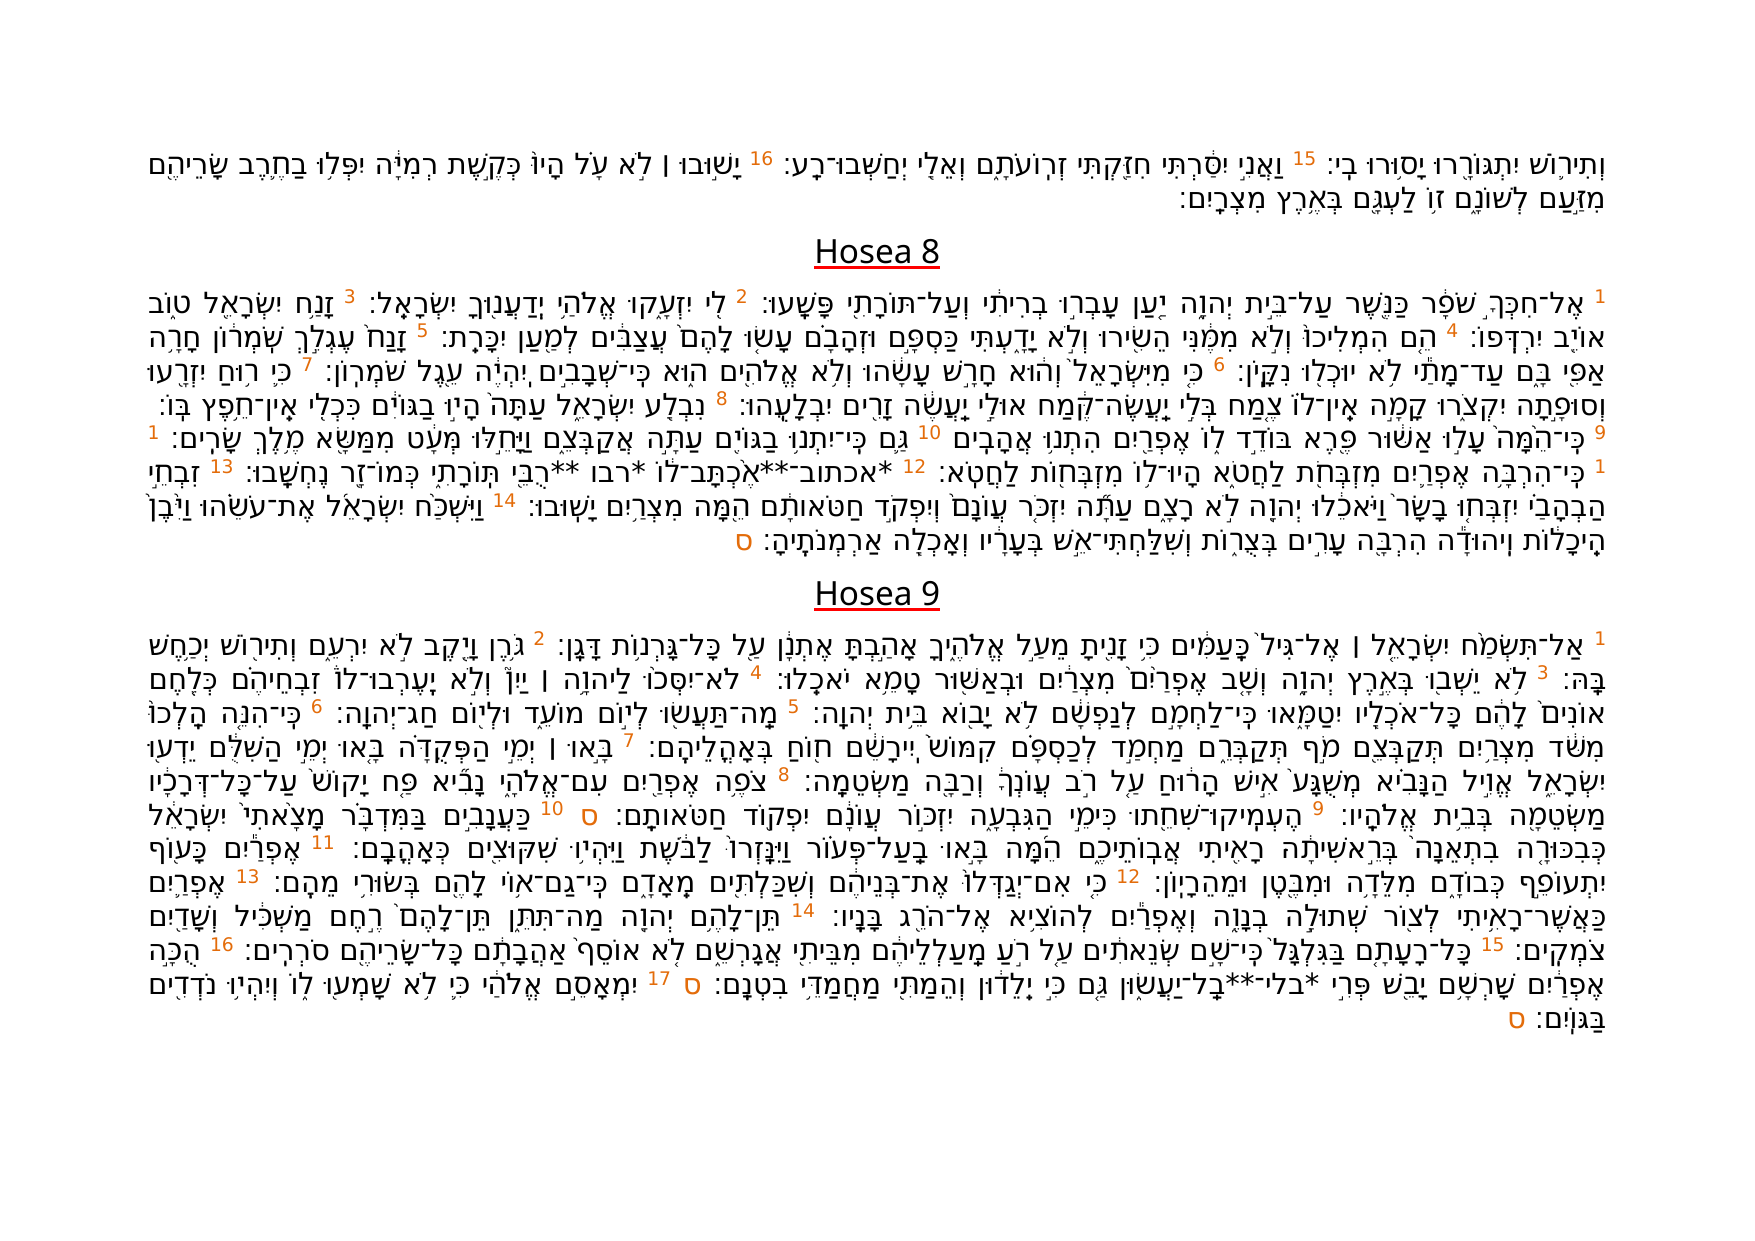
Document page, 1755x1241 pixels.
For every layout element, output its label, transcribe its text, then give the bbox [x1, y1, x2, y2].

text Hosea 9 [148, 570, 1606, 616]
text 1 כְּרָפְאִ֣י לְיִשְׂרָאֵ֗ל וְנִגְלָ֞ה עֲוֺ֤ן אֶפְרַ֙יִם֙ וְרָע֣וֹת שֹֽׁמְר֔וֹן כִּ֥י פָעֲל֖וּ שָׁ֑קֶר וְגַנָּ֣ב יָב֔וֹא פָּשַׁ֥ט גְּד֖וּד בַּחֽוּץ׃ 2 וּבַל־יֹֽאמְרוּ֙ לִלְבָבָ֔ם כָּל־רָעָתָ֖ם זָכָ֑רְתִּי עַתָּה֙ סְבָב֣וּם מַֽעַלְלֵיהֶ֔ם נֶ֥גֶד פָּנַ֖י הָיֽוּ׃ ‬‬3 בְּרָעָתָ֖ם יְשַׂמְּחוּ־מֶ֑לֶךְ וּבְכַחֲשֵׁיהֶ֖ם שָׂרִֽים׃ ‬‬4 כֻּלָּם֙ מְנָ֣אֲפִ֔ים כְּמ֣וֹ תַנּ֔וּר בֹּעֵ֖רָה מֵֽאֹפֶ֑ה יִשְׁבּ֣וֹת מֵעִ֔יר מִלּ֥וּשׁ בָּצֵ֖ק עַד־חֻמְצָתֽוֹ׃ ‬‬5 י֣וֹם מַלְכֵּ֔נוּ הֶחֱל֥וּ שָׂרִ֖ים חֲמַ֣ת מִיָּ֑יִן מָשַׁ֥ךְ יָד֖וֹ אֶת־לֹצְצִֽים׃ ‬‬6 כִּֽי־קֵרְב֧וּ כַתַּנּ֛וּר לִבָּ֖ם בְּאָרְבָּ֑ם כָּל־הַלַּ֙יְלָה֙ יָשֵׁ֣ן אֹֽפֵהֶ֔ם בֹּ֕קֶר ה֥וּא בֹעֵ֖ר כְּאֵ֥שׁ לֶהָבָֽה׃ ‬‬7 כֻּלָּ֤ם יֵחַ֙מּוּ֙ כַּתַּנּ֔וּר וְאָכְל֖וּ אֶת־שֹֽׁפְטֵיהֶ֑ם כָּל־מַלְכֵיהֶ֣ם נָפָ֔לוּ אֵין־קֹרֵ֥א בָהֶ֖ם אֵלָֽי׃ ‬‬8 אֶפְרַ֕יִם בָּעַמִּ֖ים ה֣וּא יִתְבּוֹלָ֑ל אֶפְרַ֛יִם הָיָ֥ה עֻגָ֖ה בְּלִ֥י הֲפוּכָֽה׃ ‬‬9 אָכְל֤וּ זָרִים֙ כֹּח֔וֹ וְה֖וּא לֹ֣א יָדָ֑ע גַּם־שֵׂיבָה֙ זָ֣רְקָה בּ֔וֹ וְה֖וּא לֹ֥א יָדָֽע׃ ‬‬10 וְעָנָ֥ה גְאֽוֹן־יִשְׂרָאֵ֖ל בְּפָנָ֑יו וְלֹֽא־שָׁ֙בוּ֙ אֶל־יְהוָ֣ה אֱלֹֽהֵיהֶ֔ם וְלֹ֥א בִקְשֻׁ֖הוּ בְּכָל־זֹֽאת׃ ‬‬11 וַיְהִ֣י אֶפְרַ֔יִם כְּיוֹנָ֥ה פוֹתָ֖ה אֵ֣ין לֵ֑ב מִצְרַ֥יִם קָרָ֖אוּ אַשּׁ֥וּר הָלָֽכוּ׃ ‬‬12 כַּאֲשֶׁ֣ר יֵלֵ֗כוּ אֶפְר֤וֹשׂ עֲלֵיהֶם֙ רִשְׁתִּ֔י כְּע֥וֹף הַשָּׁמַ֖יִם אֽוֹרִידֵ֑ם אַיְסִרֵ֕ם כְּשֵׁ֖מַע לַעֲדָתָֽם׃ ס ‬‬13 א֤וֹי לָהֶם֙ כִּֽי־נָדְד֣וּ מִמֶּ֔נִּי שֹׁ֥ד לָהֶ֖ם כִּֽי־פָ֣שְׁעוּ בִ֑י וְאָנֹכִ֣י אֶפְדֵּ֔ם וְהֵ֕מָּה דִּבְּר֥וּ עָלַ֖י כְּזָבִֽים׃ ‬‬14 וְלֹֽא־זָעֲק֤וּ אֵלַי֙ בְּלִבָּ֔ם כִּ֥י יְיֵלִ֖ילוּ עַל־מִשְׁכְּבוֹתָ֑ם עַל־דָּגָ֧ן וְתִיר֛וֹשׁ יִתְגּוֹרָ֖רוּ יָס֥וּרוּ בִֽי׃ ‬‬15 וַאֲנִ֣י יִסַּ֔רְתִּי חִזַּ֖קְתִּי זְרֽוֹעֹתָ֑ם וְאֵלַ֖י יְחַשְּׁבוּ־רָֽע׃ ‬‬16 יָשׁ֣וּבוּ ׀ לֹ֣א עָ֗ל הָיוּ֙ כְּקֶ֣שֶׁת רְמִיָּ֔ה יִפְּל֥וּ בַחֶ֛רֶב שָׂרֵיהֶ֖ם מִזַּ֣עַם לְשׁוֹנָ֑ם ז֥וֹ לַעְגָּ֖ם בְּאֶ֥רֶץ מִצְרָֽיִם׃ ‬‬‬‬‬‬‬‬‬‬‬‬‬‬‬‬‬ [148, 148, 1606, 216]
text Hosea 8 [148, 228, 1606, 273]
text 1 אֶל־חִכְּךָ֣ שֹׁפָ֔ר כַּנֶּ֖שֶׁר עַל־בֵּ֣ית יְהוָ֑ה יַ֚עַן עָבְר֣וּ בְרִיתִ֔י וְעַל־תּוֹרָתִ֖י פָּשָֽׁעוּ׃ 2 לִ֖י יִזְעָ֑קוּ אֱלֹהַ֥י יְֽדַעֲנ֖וּךָ יִשְׂרָאֵֽל׃ ‬‬3 זָנַ֥ח יִשְׂרָאֵ֖ל ט֑וֹב אוֹיֵ֖ב יִרְדְּֽפוֹ׃ ‬‬4 הֵ֤ם הִמְלִיכוּ֙ וְלֹ֣א מִמֶּ֔נִּי הֵשִׂ֖ירוּ וְלֹ֣א יָדָ֑עְתִּי כַּסְפָּ֣ם וּזְהָבָ֗ם עָשׂ֤וּ לָהֶם֙ עֲצַבִּ֔ים לְמַ֖עַן יִכָּרֵֽת׃ ‬‬5 זָנַח֙ עֶגְלֵ֣ךְ שֹֽׁמְר֔וֹן חָרָ֥ה אַפִּ֖י בָּ֑ם עַד־מָתַ֕י לֹ֥א יוּכְל֖וּ נִקָּיֹֽן׃ ‬‬6 כִּ֤י מִיִּשְׂרָאֵל֙ וְה֔וּא חָרָ֣שׁ עָשָׂ֔הוּ וְלֹ֥א אֱלֹהִ֖ים ה֑וּא כִּֽי־שְׁבָבִ֣ים יִֽהְיֶ֔ה עֵ֖גֶל שֹׁמְרֽוֹן׃ ‬‬7 כִּ֛י ר֥וּחַ יִזְרָ֖עוּ וְסוּפָ֣תָה יִקְצֹ֑רוּ קָמָ֣ה אֵֽין־ל֗וֹ צֶ֚מַח בְּלִ֣י יַֽעֲשֶׂה־קֶּ֔מַח אוּלַ֣י יַֽעֲשֶׂ֔ה זָרִ֖ים יִבְלָעֻֽהוּ׃ ‬‬8 נִבְלַ֖ע יִשְׂרָאֵ֑ל עַתָּה֙ הָי֣וּ בַגּוֹיִ֔ם כִּכְלִ֖י אֵֽין־חֵ֥פֶץ בּֽוֹ׃ ‬‬9 כִּֽי־הֵ֙מָּה֙ עָל֣וּ אַשּׁ֔וּר פֶּ֖רֶא בּוֹדֵ֣ד ל֑וֹ אֶפְרַ֖יִם הִתְנ֥וּ אֲהָבִֽים ‬‬10 גַּ֛ם כִּֽי־יִתְנ֥וּ בַגּוֹיִ֖ם עַתָּ֣ה אֲקַבְּצֵ֑ם וַיָּחֵ֣לּוּ מְּעָ֔ט מִמַּשָּׂ֖א מֶ֥לֶךְ שָׂרִֽים׃ ‬‬11 כִּֽי־הִרְבָּ֥ה אֶפְרַ֛יִם מִזְבְּחֹ֖ת לַחֲטֹ֑א הָיוּ־ל֥וֹ מִזְבְּח֖וֹת לַחֲטֹֽא׃ ‬‬12 *אכתוב־**אֶ֨כְתָּב־ל֔וֹ *רבו **רֻבֵּ֖י תּֽוֹרָתִ֑י כְּמוֹ־זָ֖ר נֶחְשָֽׁבוּ׃ ‬‬13 זִבְחֵ֣י הַבְהָבַ֗י יִזְבְּח֤וּ בָשָׂר֙ וַיֹּאכֵ֔לוּ יְהוָ֖ה לֹ֣א רָצָ֑ם עַתָּ֞ה יִזְכֹּ֤ר עֲוֺנָם֙ וְיִפְקֹ֣ד חַטֹּאותָ֔ם הֵ֖מָּה מִצְרַ֥יִם יָשֽׁוּבוּ׃ ‬‬14 וַיִּשְׁכַּ֨ח יִשְׂרָאֵ֜ל אֶת־עֹשֵׂ֗הוּ וַיִּ֙בֶן֙ הֵֽיכָל֔וֹת וִֽיהוּדָ֕ה הִרְבָּ֖ה עָרִ֣ים בְּצֻר֑וֹת וְשִׁלַּחְתִּי־אֵ֣שׁ בְּעָרָ֔יו וְאָכְלָ֖ה אַרְמְנֹתֶֽיהָ׃ ס ‬‬‬‬‬‬‬‬‬‬‬‬‬‬‬ [148, 286, 1606, 558]
text 1 אַל־תִּשְׂמַ֨ח יִשְׂרָאֵ֤ל ׀ אֶל־גִּיל֙ כָּֽעַמִּ֔ים כִּ֥י זָנִ֖יתָ מֵעַ֣ל אֱלֹהֶ֑יךָ אָהַ֣בְתָּ אֶתְנָ֔ן עַ֖ל כָּל־גָּרְנ֥וֹת דָּגָֽן׃ 2 גֹּ֥רֶן וָיֶ֖קֶב לֹ֣א יִרְעֵ֑ם וְתִיר֖וֹשׁ יְכַ֥חֶשׁ בָּֽהּ׃ ‬‬3 לֹ֥א יֵשְׁב֖וּ בְּאֶ֣רֶץ יְהוָ֑ה וְשָׁ֤ב אֶפְרַ֙יִם֙ מִצְרַ֔יִם וּבְאַשּׁ֖וּר טָמֵ֥א יֹאכֵֽלוּ׃ ‬‬4 לֹא־יִסְּכ֨וּ לַיהוָ֥ה ׀ יַיִן֮ וְלֹ֣א יֶֽעֶרְבוּ־לוֹ֒ זִבְחֵיהֶ֗ם כְּלֶ֤חֶם אוֹנִים֙ לָהֶ֔ם כָּל־אֹכְלָ֖יו יִטַמָּ֑אוּ כִּֽי־לַחְמָ֣ם לְנַפְשָׁ֔ם לֹ֥א יָב֖וֹא בֵּ֥ית יְהוָֽה׃ ‬‬5 מַֽה־תַּעֲשׂ֖וּ לְי֣וֹם מוֹעֵ֑ד וּלְי֖וֹם חַג־יְהוָֽה׃ ‬‬6 כִּֽי־הִנֵּ֤ה הָֽלְכוּ֙ מִשֹּׁ֔ד מִצְרַ֥יִם תְּקַבְּצֵ֖ם מֹ֣ף תְּקַבְּרֵ֑ם מַחְמַ֣ד לְכַסְפָּ֗ם קִמּוֹשׂ֙ יִֽירָשֵׁ֔ם ח֖וֹחַ בְּאָהֳלֵיהֶֽם׃ ‬‬7 בָּ֣אוּ ׀ יְמֵ֣י הַפְּקֻדָּ֗ה בָּ֚אוּ יְמֵ֣י הַשִׁלֻּ֔ם יֵדְע֖וּ יִשְׂרָאֵ֑ל אֱוִ֣יל הַנָּבִ֗יא מְשֻׁגָּע֙ אִ֣ישׁ הָר֔וּחַ עַ֚ל רֹ֣ב עֲוֺנְךָ֔ וְרַבָּ֖ה מַשְׂטֵמָֽה׃ ‬‬8 צֹפֶ֥ה אֶפְרַ֖יִם עִם־אֱלֹהָ֑י נָבִ֞יא פַּ֤ח יָקוֹשׁ֙ עַל־כָּל־דְּרָכָ֔יו מַשְׂטֵמָ֖ה בְּבֵ֥ית אֱלֹהָֽיו׃ ‬‬9 הֶעְמִֽיקוּ־שִׁחֵ֖תוּ כִּימֵ֣י הַגִּבְעָ֑ה יִזְכּ֣וֹר עֲוֺנָ֔ם יִפְק֖וֹד חַטֹּאותָֽם׃ ס ‬‬10 כַּעֲנָבִ֣ים בַּמִּדְבָּ֗ר מָצָ֙אתִי֙ יִשְׂרָאֵ֔ל כְּבִכּוּרָ֤ה בִתְאֵנָה֙ בְּרֵ֣אשִׁיתָ֔הּ רָאִ֖יתִי אֲבֽוֹתֵיכֶ֑ם הֵ֜מָּה בָּ֣אוּ בַֽעַל־פְּע֗וֹר וַיִּנָּֽזְרוּ֙ לַבֹּ֔שֶׁת וַיִּהְי֥וּ שִׁקּוּצִ֖ים כְּאָהֳבָֽם׃ ‬‬11 אֶפְרַ֕יִם כָּע֖וֹף יִתְעוֹפֵ֣ף כְּבוֹדָ֑ם מִלֵּדָ֥ה וּמִבֶּ֖טֶן וּמֵהֵרָיֽוֹן׃ ‬‬12 כִּ֤י אִם־יְגַדְּלוּ֙ אֶת־בְּנֵיהֶ֔ם וְשִׁכַּלְתִּ֖ים מֵֽאָדָ֑ם כִּֽי־גַם־א֥וֹי לָהֶ֖ם בְּשׂוּרִ֥י מֵהֶֽם׃ ‬‬13 אֶפְרַ֛יִם כַּאֲשֶׁר־רָאִ֥יתִי לְצ֖וֹר שְׁתוּלָ֣ה בְנָוֶ֑ה וְאֶפְרַ֕יִם לְהוֹצִ֥יא אֶל־הֹרֵ֖ג בָּנָֽיו׃ ‬‬14 תֵּן־לָהֶ֥ם יְהוָ֖ה מַה־תִּתֵּ֑ן תֵּן־לָהֶם֙ רֶ֣חֶם מַשְׁכִּ֔יל וְשָׁדַ֖יִם צֹמְקִֽים׃ ‬‬15 כָּל־רָעָתָ֤ם בַּגִּלְגָּל֙ כִּֽי־שָׁ֣ם שְׂנֵאתִ֔ים עַ֚ל רֹ֣עַ מַֽעַלְלֵיהֶ֔ם מִבֵּיתִ֖י אֲגָרְשֵׁ֑ם לֹ֤א אוֹסֵף֙ אַהֲבָתָ֔ם כָּל־שָׂרֵיהֶ֖ם סֹרְרִֽים׃ ‬‬16 הֻכָּ֣ה אֶפְרַ֔יִם שָׁרְשָׁ֥ם יָבֵ֖שׁ פְּרִ֣י *בלי־**בַֽל־יַעֲשׂ֑וּן גַּ֚ם כִּ֣י יֵֽלֵד֔וּן וְהֵמַתִּ֖י מַחֲמַדֵּ֥י בִטְנָֽם׃ ס ‬‬17 יִמְאָסֵ֣ם אֱלֹהַ֔י כִּ֛י לֹ֥א שָׁמְע֖וּ ל֑וֹ וְיִהְי֥וּ נֹדְדִ֖ים בַּגּוֹיִֽם׃ ס ‬‬‬‬‬‬‬‬‬‬‬‬‬‬‬‬‬‬ [148, 628, 1606, 1036]
